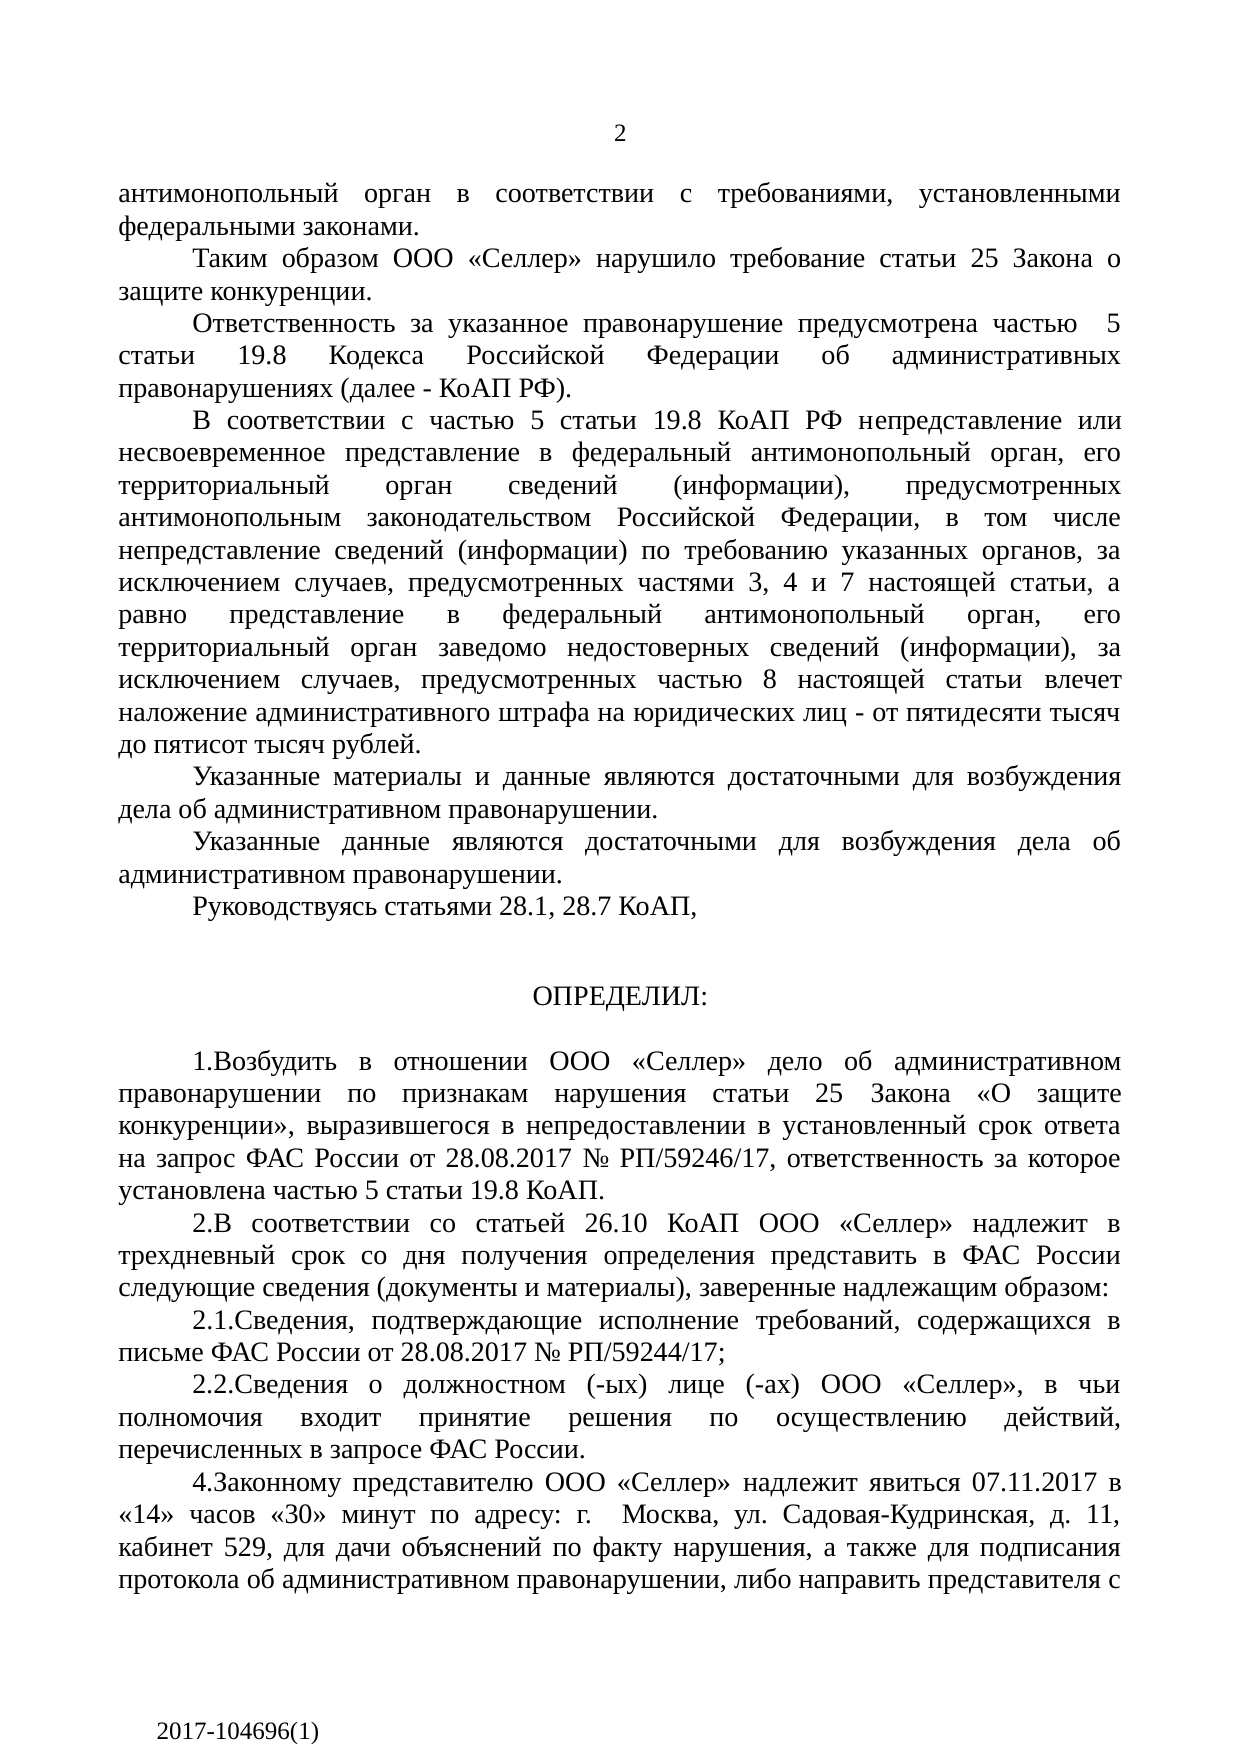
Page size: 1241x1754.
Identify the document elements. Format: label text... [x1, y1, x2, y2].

text Ответственность за указанное правонарушение предусмотрена частью 5 статьи 19.8 Кодекса Российской Федерации об административных правонарушениях (далее - КоАП РФ). [118, 306, 1122, 403]
text В соответствии с частью 5 статьи 19.8 КоАП РФ непредставление или несвоевременное представление в федеральный антимонопольный орган, его территориальный орган сведений (информации), предусмотренных антимонопольным законодательством Российской Федерации, в том числе непредставление сведений (информации) по требованию указанных органов, за исключением случаев, предусмотренных частями 3, 4 и 7 настоящей статьи, а равно представление в федеральный антимонопольный орган, его территориальный орган заведомо недостоверных сведений (информации), за исключением случаев, предусмотренных частью 8 настоящей статьи влечет наложение административного штрафа на юридических лиц - от пятидесяти тысяч до пятисот тысяч рублей. [118, 403, 1122, 759]
text 1.Возбудить в отношении ООО «Селлер» дело об административном правонарушении по признакам нарушения статьи 25 Закона «О защите конкуренции», выразившегося в непредоставлении в установленный срок ответа на запрос ФАС России от 28.08.2017 № РП/59246/17, ответственность за которое установлена частью 5 статьи 19.8 КоАП. [118, 1044, 1122, 1206]
text Руководствуясь статьями 28.1, 28.7 КоАП, [118, 889, 1122, 921]
text ОПРЕДЕЛИЛ: [118, 979, 1122, 1011]
text Таким образом ООО «Селлер» нарушило требование статьи 25 Закона о защите конкуренции. [118, 241, 1122, 306]
text 4.Законному представителю ООО «Селлер» надлежит явиться 07.11.2017 в «14» часов «30» минут по адресу: г. Москва, ул. Садовая-Кудринская, д. 11, кабинет 529, для дачи объяснений по факту нарушения, а также для подписания протокола об административном правонарушении, либо направить представителя с [118, 1465, 1122, 1594]
text 2.1.Сведения, подтверждающие исполнение требований, содержащихся в письме ФАС России от 28.08.2017 № РП/59244/17; [118, 1303, 1122, 1368]
text антимонопольный орган в соответствии с требованиями, установленными федеральными законами. [118, 176, 1122, 241]
text 2.В соответствии со статьей 26.10 КоАП ООО «Селлер» надлежит в трехдневный срок со дня получения определения представить в ФАС России следующие сведения (документы и материалы), заверенные надлежащим образом: [118, 1206, 1122, 1303]
text Указанные данные являются достаточными для возбуждения дела об административном правонарушении. [118, 824, 1122, 889]
text 2.2.Сведения о должностном (-ых) лице (-ах) ООО «Селлер», в чьи полномочия входит принятие решения по осуществлению действий, перечисленных в запросе ФАС России. [118, 1368, 1122, 1465]
text Указанные материалы и данные являются достаточными для возбуждения дела об административном правонарушении. [118, 759, 1122, 824]
